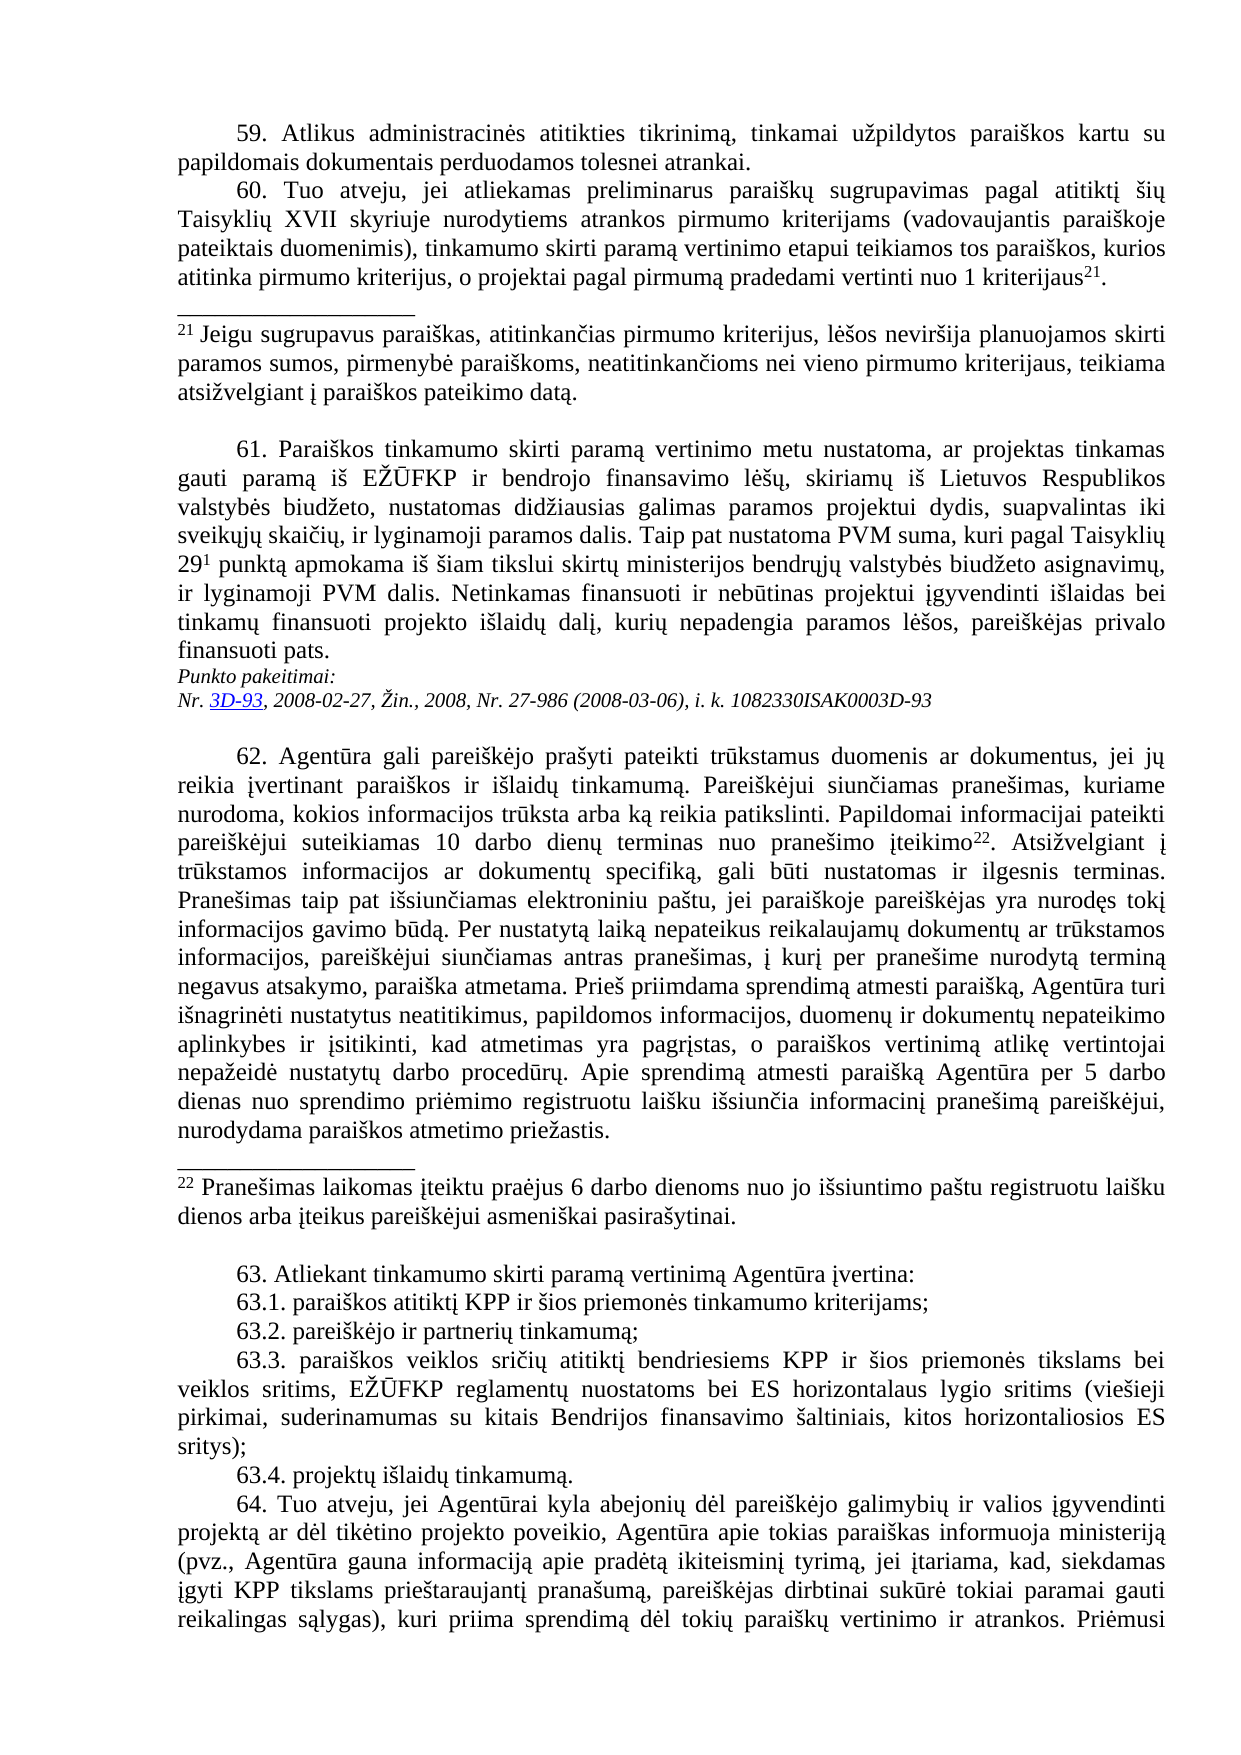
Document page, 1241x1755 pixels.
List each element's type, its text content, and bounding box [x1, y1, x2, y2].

text 63.4. projektų išlaidų tinkamumą. [177, 1460, 1166, 1489]
text 64. Tuo atveju, jei Agentūrai kyla abejonių dėl pareiškėjo galimybių ir valios įgyvendinti projektą ar dėl tikėtino projekto poveikio, Agentūra apie tokias paraiškas informuoja ministeriją (pvz., Agentūra gauna informaciją apie pradėtą ikiteisminį tyrimą, jei įtariama, kad, siekdamas įgyti KPP tikslams prieštaraujantį pranašumą, pareiškėjas dirbtinai sukūrė tokiai paramai gauti reikalingas sąlygas), kuri priima sprendimą dėl tokių paraiškų vertinimo ir atrankos. Priėmusi [177, 1489, 1166, 1632]
text Punkto pakeitimai: [177, 664, 1166, 688]
text 61. Paraiškos tinkamumo skirti paramą vertinimo metu nustatoma, ar projektas tinkamas gauti paramą iš EŽŪFKP ir bendrojo finansavimo lėšų, skiriamų iš Lietuvos Respublikos valstybės biudžeto, nustatomas didžiausias galimas paramos projektui dydis, suapvalintas iki sveikųjų skaičių, ir lyginamoji paramos dalis. Taip pat nustatoma PVM suma, kuri pagal Taisyklių 291 punktą apmokama iš šiam tikslui skirtų ministerijos bendrųjų valstybės biudžeto asignavimų, ir lyginamoji PVM dalis. Netinkamas finansuoti ir nebūtinas projektui įgyvendinti išlaidas bei tinkamų finansuoti projekto išlaidų dalį, kurių nepadengia paramos lėšos, pareiškėjas privalo finansuoti pats. [177, 434, 1166, 664]
text ___________________ [177, 291, 1166, 319]
text 63.1. paraiškos atitiktį KPP ir šios priemonės tinkamumo kriterijams; [177, 1287, 1166, 1316]
text 22 Pranešimas laikomas įteiktu praėjus 6 darbo dienoms nuo jo išsiuntimo paštu registruotu laišku dienos arba įteikus pareiškėjui asmeniškai pasirašytinai. [177, 1172, 1166, 1230]
text 62. Agentūra gali pareiškėjo prašyti pateikti trūkstamus duomenis ar dokumentus, jei jų reikia įvertinant paraiškos ir išlaidų tinkamumą. Pareiškėjui siunčiamas pranešimas, kuriame nurodoma, kokios informacijos trūksta arba ką reikia patikslinti. Papildomai informacijai pateikti pareiškėjui suteikiamas 10 darbo dienų terminas nuo pranešimo įteikimo22. Atsižvelgiant į trūkstamos informacijos ar dokumentų specifiką, gali būti nustatomas ir ilgesnis terminas. Pranešimas taip pat išsiunčiamas elektroniniu paštu, jei paraiškoje pareiškėjas yra nurodęs tokį informacijos gavimo būdą. Per nustatytą laiką nepateikus reikalaujamų dokumentų ar trūkstamos informacijos, pareiškėjui siunčiamas antras pranešimas, į kurį per pranešime nurodytą terminą negavus atsakymo, paraiška atmetama. Prieš priimdama sprendimą atmesti paraišką, Agentūra turi išnagrinėti nustatytus neatitikimus, papildomos informacijos, duomenų ir dokumentų nepateikimo aplinkybes ir įsitikinti, kad atmetimas yra pagrįstas, o paraiškos vertinimą atlikę vertintojai nepažeidė nustatytų darbo procedūrų. Apie sprendimą atmesti paraišką Agentūra per 5 darbo dienas nuo sprendimo priėmimo registruotu laišku išsiunčia informacinį pranešimą pareiškėjui, nurodydama paraiškos atmetimo priežastis. [177, 741, 1166, 1144]
text 63.2. pareiškėjo ir partnerių tinkamumą; [177, 1316, 1166, 1345]
text Nr. 3D-93, 2008-02-27, Žin., 2008, Nr. 27-986 (2008-03-06), i. k. 1082330ISAK0003D-93 [177, 688, 1166, 712]
text 63. Atliekant tinkamumo skirti paramą vertinimą Agentūra įvertina: [177, 1259, 1166, 1287]
text ___________________ [177, 1144, 1166, 1172]
text 21 Jeigu sugrupavus paraiškas, atitinkančias pirmumo kriterijus, lėšos neviršija planuojamos skirti paramos sumos, pirmenybė paraiškoms, neatitinkančioms nei vieno pirmumo kriterijaus, teikiama atsižvelgiant į paraiškos pateikimo datą. [177, 319, 1166, 406]
text 59. Atlikus administracinės atitikties tikrinimą, tinkamai užpildytos paraiškos kartu su papildomais dokumentais perduodamos tolesnei atrankai. [177, 118, 1166, 176]
text 63.3. paraiškos veiklos sričių atitiktį bendriesiems KPP ir šios priemonės tikslams bei veiklos sritims, EŽŪFKP reglamentų nuostatoms bei ES horizontalaus lygio sritims (viešieji pirkimai, suderinamumas su kitais Bendrijos finansavimo šaltiniais, kitos horizontaliosios ES sritys); [177, 1345, 1166, 1460]
text 60. Tuo atveju, jei atliekamas preliminarus paraiškų sugrupavimas pagal atitiktį šių Taisyklių XVII skyriuje nurodytiems atrankos pirmumo kriterijams (vadovaujantis paraiškoje pateiktais duomenimis), tinkamumo skirti paramą vertinimo etapui teikiamos tos paraiškos, kurios atitinka pirmumo kriterijus, o projektai pagal pirmumą pradedami vertinti nuo 1 kriterijaus21. [177, 176, 1166, 291]
